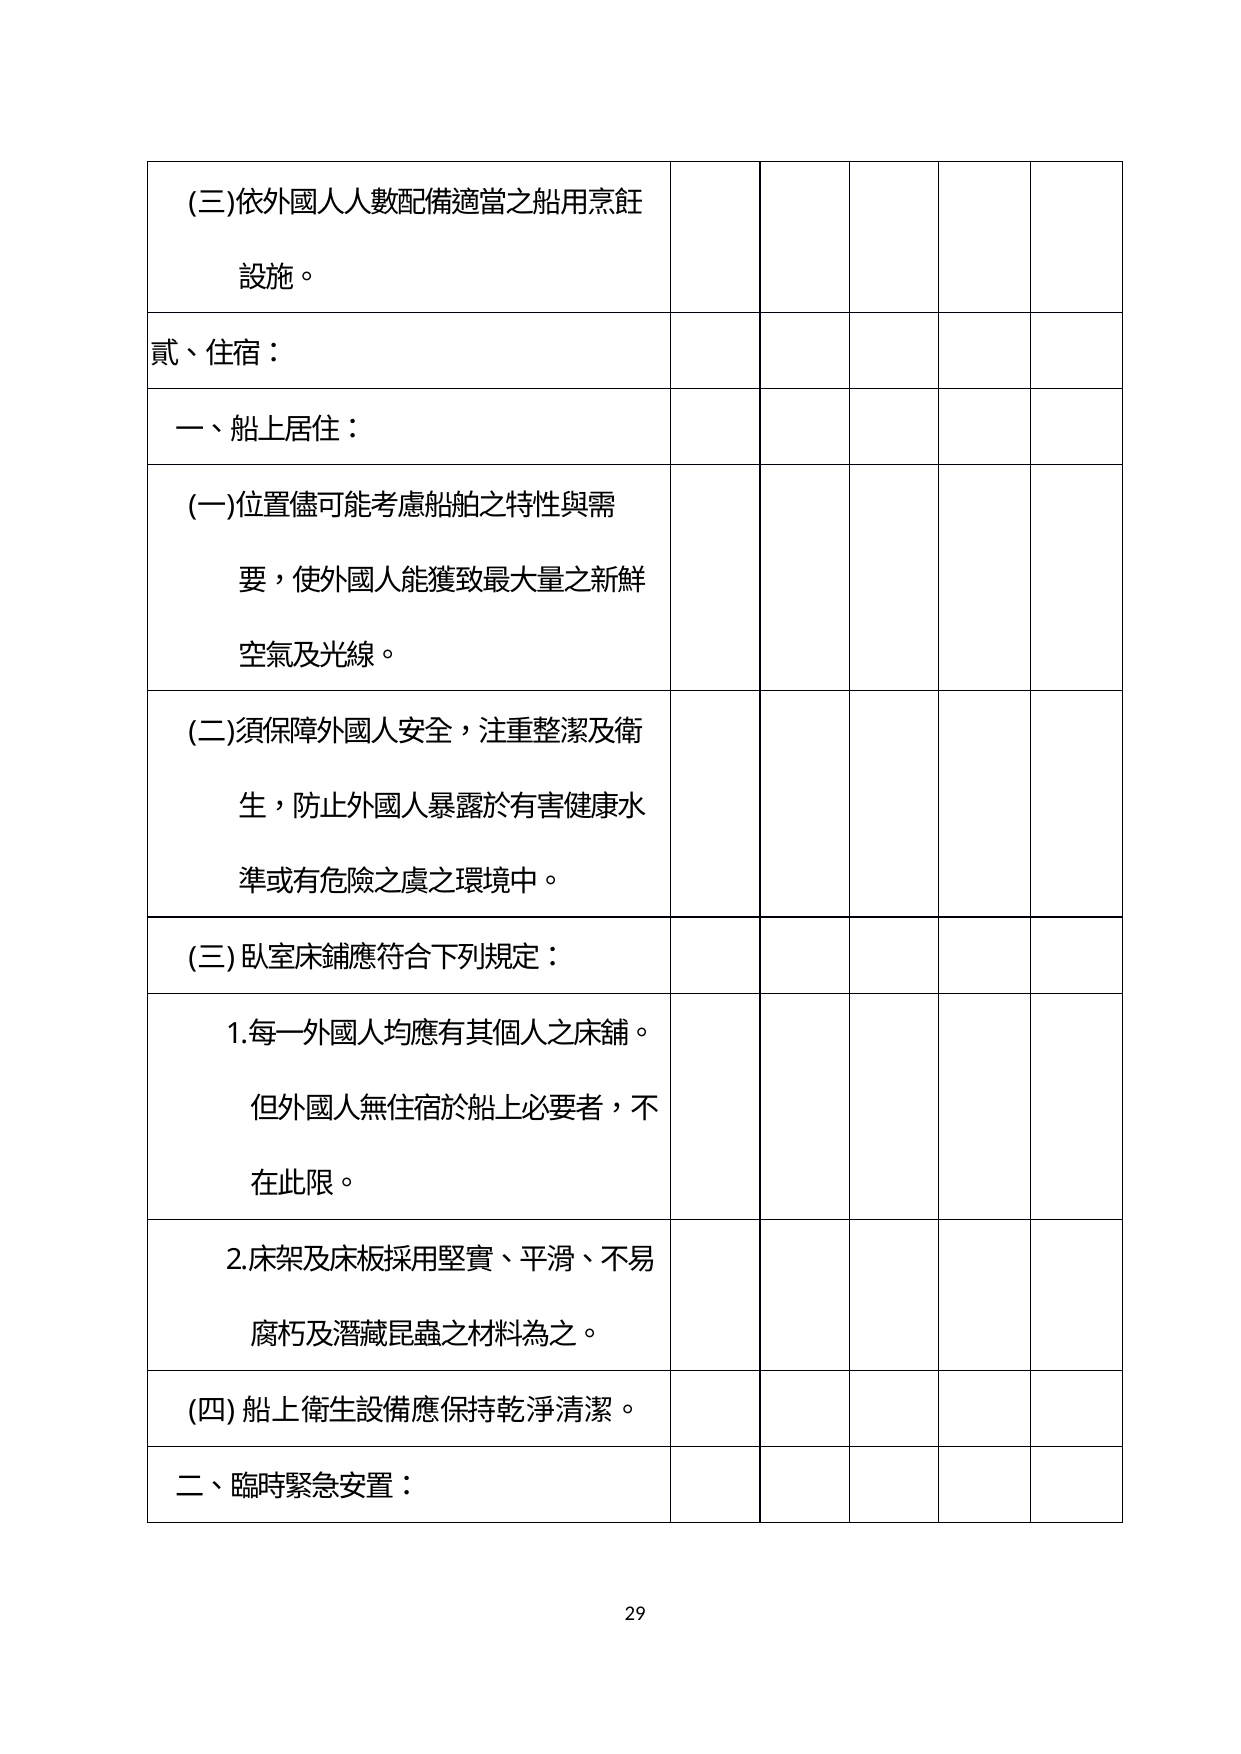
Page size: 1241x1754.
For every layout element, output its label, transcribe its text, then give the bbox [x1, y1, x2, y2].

table_cell (一)位置儘可能考慮船舶之特性與需要，使外國人能獲致最大量之新鮮空氣及光線。 [148, 465, 670, 690]
table_cell [939, 313, 1030, 388]
table_cell [939, 1220, 1030, 1369]
table_cell 貳、住宿： [148, 313, 670, 388]
table_cell [1031, 162, 1122, 312]
table_cell [761, 1220, 849, 1369]
table_cell [1031, 1371, 1122, 1446]
table_cell [1031, 1447, 1122, 1522]
table_cell [761, 994, 849, 1218]
table_cell [761, 313, 849, 388]
table_cell (二)須保障外國人安全，注重整潔及衛生，防止外國人暴露於有害健康水準或有危險之虞之環境中。 [148, 691, 670, 916]
table_cell [939, 465, 1030, 690]
table_cell [850, 1447, 938, 1522]
table_cell [939, 994, 1030, 1218]
table_cell [761, 162, 849, 312]
table_cell [761, 918, 849, 992]
table_cell [1031, 918, 1122, 992]
table_cell [850, 918, 938, 992]
table_cell [671, 465, 759, 690]
table_cell [1031, 1220, 1122, 1369]
table_cell [671, 1447, 759, 1522]
table_cell [1031, 313, 1122, 388]
table_cell [671, 389, 759, 464]
table_cell 1.每一外國人均應有其個人之床舖。但外國人無住宿於船上必要者，不在此限。 [148, 994, 670, 1218]
table_cell [850, 1220, 938, 1369]
table_cell [939, 691, 1030, 916]
table_cell [1031, 389, 1122, 464]
table_cell [939, 162, 1030, 312]
table_cell (三)依外國人人數配備適當之船用烹飪設施。 [148, 162, 670, 312]
table_cell [1031, 691, 1122, 916]
table_cell (三) 臥室床鋪應符合下列規定： [148, 918, 670, 992]
table_cell [671, 918, 759, 992]
table_cell 二、臨時緊急安置： [148, 1447, 670, 1522]
table_cell 一、船上居住： [148, 389, 670, 464]
table_cell [1031, 994, 1122, 1218]
table_cell [671, 691, 759, 916]
table_cell [939, 1447, 1030, 1522]
table_cell [671, 313, 759, 388]
table_cell [1031, 465, 1122, 690]
table_cell [761, 389, 849, 464]
table_cell [671, 1220, 759, 1369]
table_cell [761, 465, 849, 690]
table_cell [761, 1447, 849, 1522]
table_cell [671, 994, 759, 1218]
table_cell [850, 162, 938, 312]
table_cell (四) 船上衛生設備應保持乾淨清潔。 [148, 1371, 670, 1446]
table_cell [939, 1371, 1030, 1446]
table_cell [939, 389, 1030, 464]
table_cell [761, 1371, 849, 1446]
table_cell [850, 313, 938, 388]
table_cell 2.床架及床板採用堅實、平滑、不易腐朽及潛藏昆蟲之材料為之。 [148, 1220, 670, 1369]
table_cell [850, 389, 938, 464]
table_cell [850, 465, 938, 690]
table_cell [850, 691, 938, 916]
table_cell [850, 994, 938, 1218]
table_cell [850, 1371, 938, 1446]
table_cell [671, 1371, 759, 1446]
table_cell [761, 691, 849, 916]
table_cell [939, 918, 1030, 992]
table_cell [671, 162, 759, 312]
